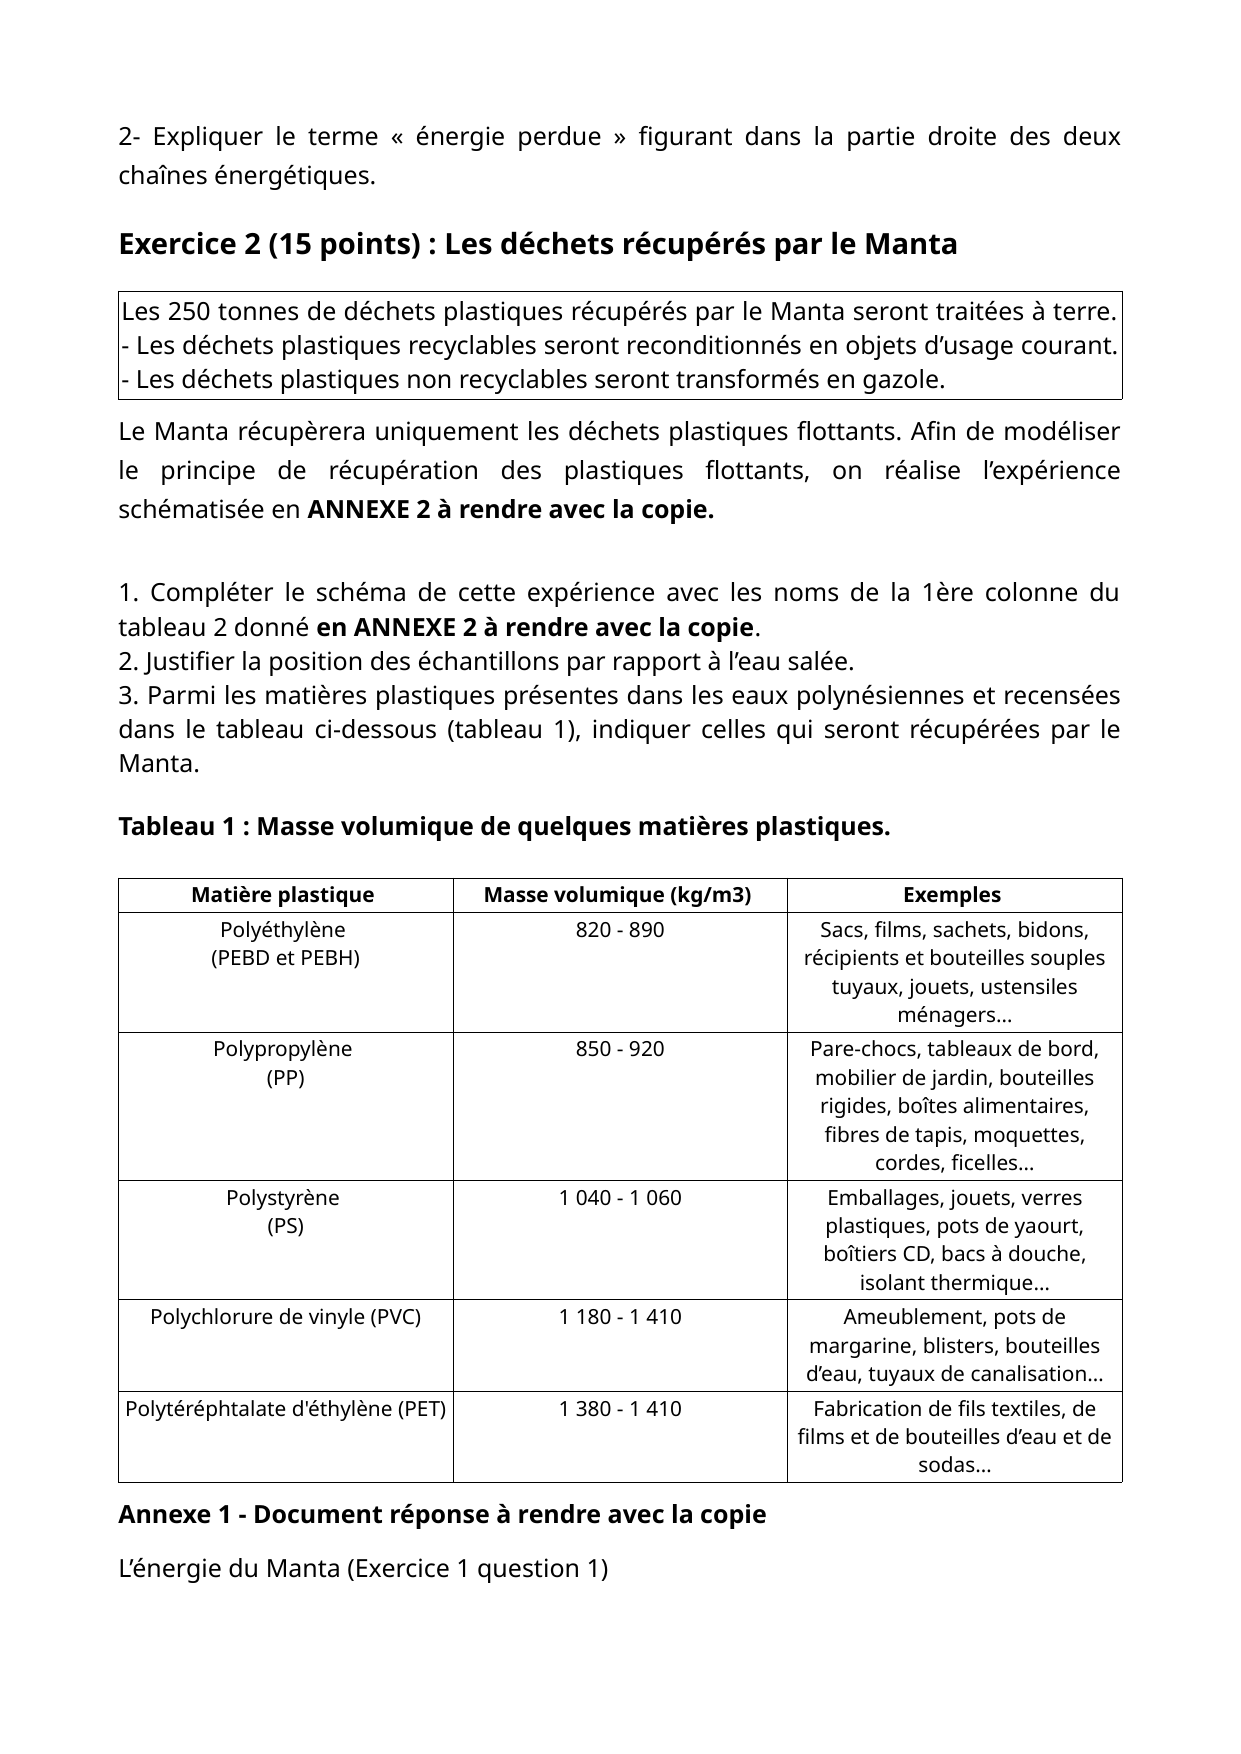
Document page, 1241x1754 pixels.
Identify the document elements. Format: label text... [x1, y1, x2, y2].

table_cell Emballages, jouets, verres plastiques, pots de yaourt, boîtiers CD, bacs à douche, isolant thermique… [788, 1181, 1122, 1299]
table_cell Sacs, films, sachets, bidons, récipients et bouteilles souples tuyaux, jouets, ustensiles ménagers… [788, 913, 1122, 1032]
subtitle Exercice 2 (15 points) : Les déchets récupérés par le Manta [118, 223, 1122, 263]
table_cell 820 - 890 [454, 913, 787, 1032]
table_cell Polychlorure de vinyle (PVC) [119, 1300, 453, 1391]
table_cell Pare-chocs, tableaux de bord, mobilier de jardin, bouteilles rigides, boîtes alimentaires, fibres de tapis, moquettes, cordes, ficelles… [788, 1033, 1122, 1180]
text 1. Compléter le schéma de cette expérience avec les noms de la 1ère colonne du tableau 2 donné en ANNEXE 2 à rendre avec la copie. [118, 575, 1122, 643]
table_cell 1 380 - 1 410 [454, 1392, 787, 1482]
text 2- Expliquer le terme « énergie perdue » figurant dans la partie droite des deux chaînes énergétiques. [118, 118, 1122, 191]
table_header Les 250 tonnes de déchets plastiques récupérés par le Manta seront traitées à terre. - Les déchets plastiques recyclables seront reconditionnés en objets d’usage courant. - Les déchets plastiques non recyclables seront transformés en gazole. [119, 292, 1122, 399]
table_cell Ameublement, pots de margarine, blisters, bouteilles d’eau, tuyaux de canalisation… [788, 1300, 1122, 1391]
table_cell Polytéréphtalate d'éthylène (PET) [119, 1392, 453, 1482]
table_cell Polypropylène (PP) [119, 1033, 453, 1180]
table_header Masse volumique (kg/m3) [454, 879, 787, 912]
text Le Manta récupèrera uniquement les déchets plastiques flottants. Afin de modéliser le principe de récupération des plastiques flottants, on réalise l’expérience schématisée en ANNEXE 2 à rendre avec la copie. [118, 413, 1122, 526]
text Annexe 1 - Document réponse à rendre avec la copie [118, 1497, 1122, 1531]
table_header Exemples [788, 879, 1122, 912]
table_cell 1 180 - 1 410 [454, 1300, 787, 1391]
text L’énergie du Manta (Exercice 1 question 1) [118, 1551, 1122, 1584]
table_cell 850 - 920 [454, 1033, 787, 1180]
text 2. Justifier la position des échantillons par rapport à l’eau salée. [118, 643, 1122, 677]
text Tableau 1 : Masse volumique de quelques matières plastiques. [118, 809, 1122, 843]
text 3. Parmi les matières plastiques présentes dans les eaux polynésiennes et recensées dans le tableau ci-dessous (tableau 1), indiquer celles qui seront récupérées par le Manta. [118, 677, 1122, 779]
table_header Matière plastique [119, 879, 453, 912]
table_cell Polystyrène (PS) [119, 1181, 453, 1299]
table_cell Polyéthylène (PEBD et PEBH) [119, 913, 453, 1032]
table_cell Fabrication de fils textiles, de films et de bouteilles d’eau et de sodas… [788, 1392, 1122, 1482]
table_cell 1 040 - 1 060 [454, 1181, 787, 1299]
